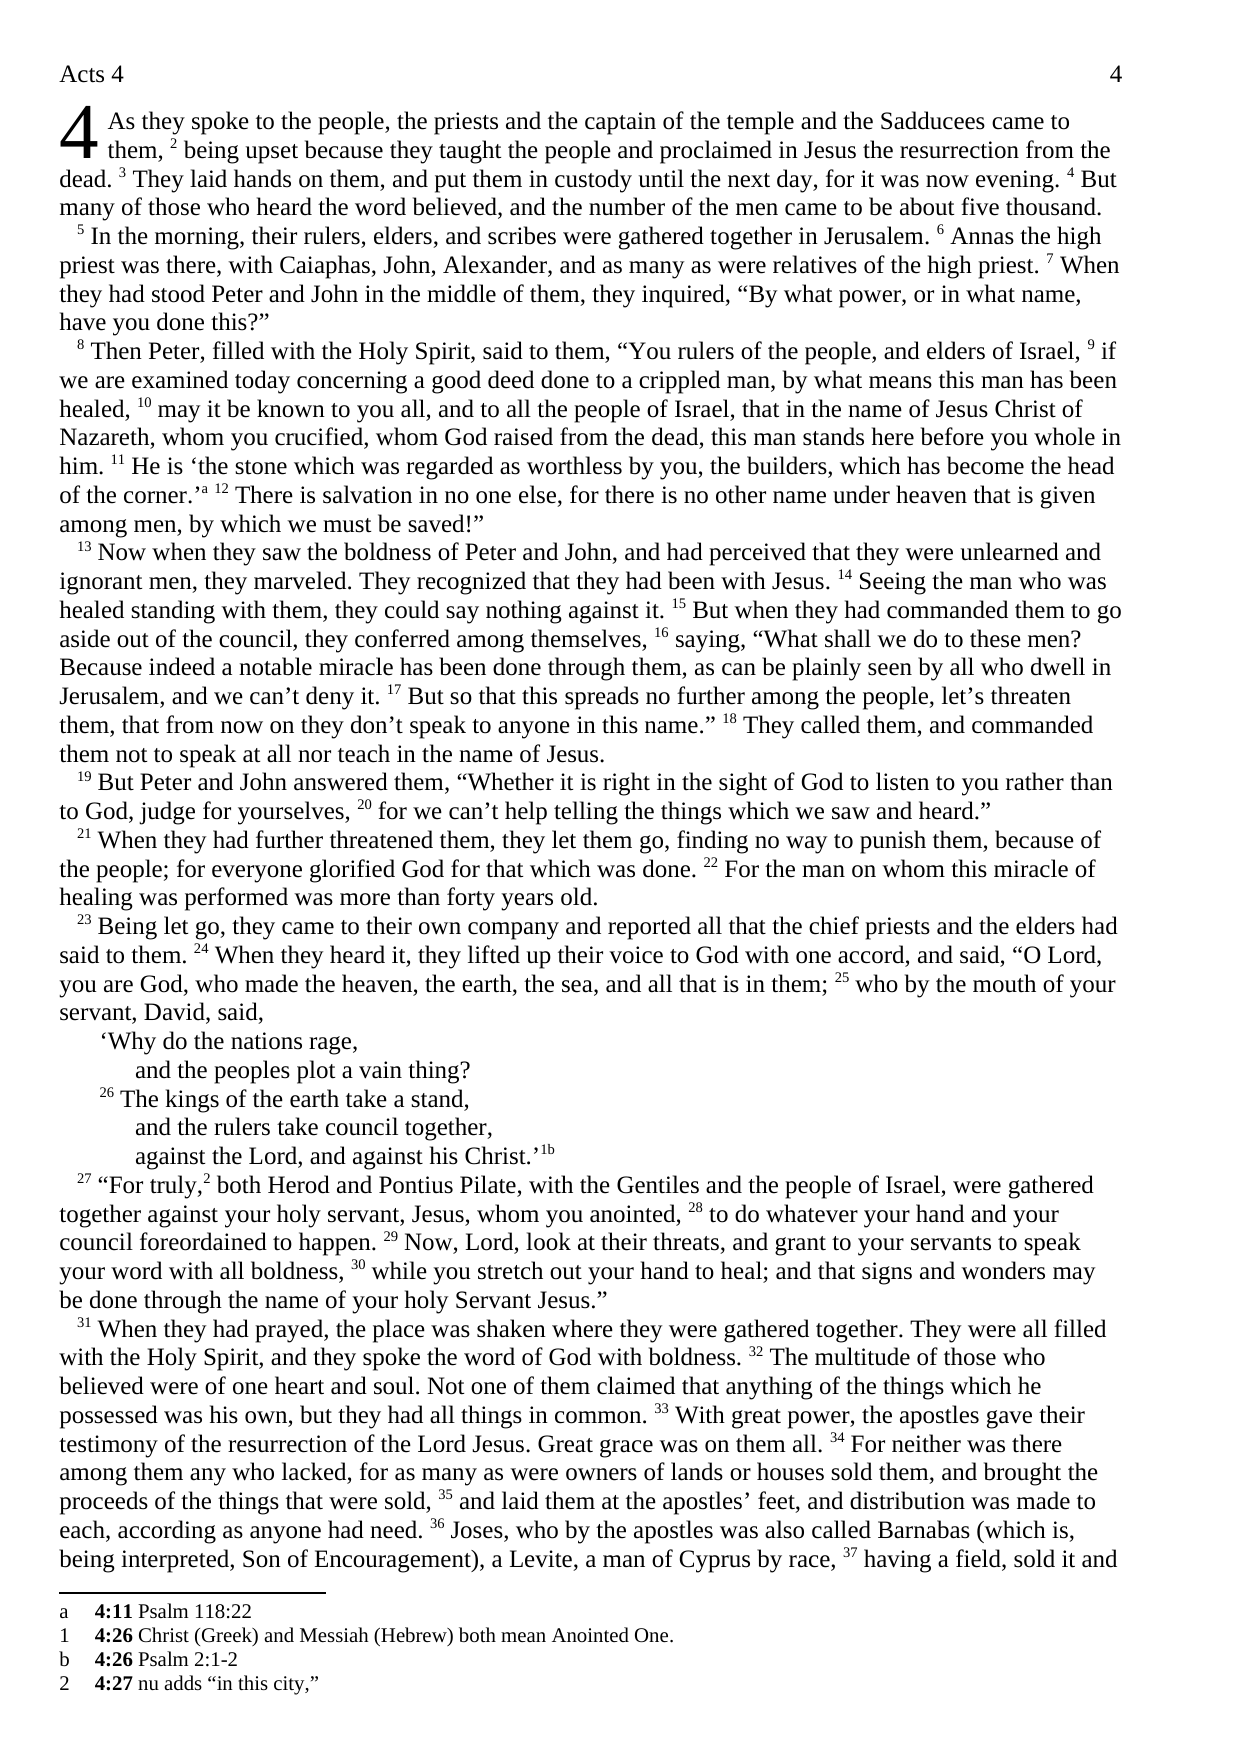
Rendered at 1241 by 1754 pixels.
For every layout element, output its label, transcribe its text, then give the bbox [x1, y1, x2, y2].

text 8 Then Peter, filled with the Holy Spirit, said to them, “You rulers of the people, and elders of Israel, 9 if we are examined today concerning a good deed done to a crippled man, by what means this man has been healed, 10 may it be known to you all, and to all the people of Israel, that in the name of Jesus Christ of Nazareth, whom you crucified, whom God raised from the dead, this man stands here before you whole in him. 11 He is ‘the stone which was regarded as worthless by you, the builders, which has become the head of the corner.’ 12 There is salvation in no one else, for there is no other name under heaven that is given among men, by which we must be saved!” [59, 336, 1122, 537]
text 5 In the morning, their rulers, elders, and scribes were gathered together in Jerusalem. 6 Annas the high priest was there, with Caiaphas, John, Alexander, and as many as were relatives of the high priest. 7 When they had stood Peter and John in the middle of them, they inquired, “By what power, or in what name, have you done this?” [59, 221, 1122, 336]
text 21 When they had further threatened them, they let them go, finding no way to punish them, because of the people; for everyone glorified God for that which was done. 22 For the man on whom this miracle of healing was performed was more than forty years old. [59, 825, 1122, 911]
text 27 “For truly, both Herod and Pontius Pilate, with the Gentiles and the people of Israel, were gathered together against your holy servant, Jesus, whom you anointed, 28 to do whatever your hand and your council foreordained to happen. 29 Now, Lord, look at their threats, and grant to your servants to speak your word with all boldness, 30 while you stretch out your hand to heal; and that signs and wonders may be done through the name of your holy Servant Jesus.” [59, 1170, 1122, 1314]
text 4:11 Psalm 118:22 [59, 1599, 1122, 1623]
text and the rulers take council together, [135, 1112, 1122, 1141]
text ‘Why do the nations rage, [99, 1026, 1122, 1055]
text and the peoples plot a vain thing? [135, 1055, 1122, 1084]
text 4:26 Psalm 2:1-2 [59, 1647, 1122, 1671]
text 23 Being let go, they came to their own company and reported all that the chief priests and the elders had said to them. 24 When they heard it, they lifted up their voice to God with one accord, and said, “O Lord, you are God, who made the heaven, the earth, the sea, and all that is in them; 25 who by the mouth of your servant, David, said, [59, 911, 1122, 1026]
text against the Lord, and against his Christ.’ [135, 1141, 1122, 1170]
text 4:27 nu adds “in this city,” [59, 1671, 1122, 1695]
text 19 But Peter and John answered them, “Whether it is right in the sight of God to listen to you rather than to God, judge for yourselves, 20 for we can’t help telling the things which we saw and heard.” [59, 767, 1122, 825]
text 4:26 Christ (Greek) and Messiah (Hebrew) both mean Anointed One. [59, 1623, 1122, 1647]
text 26 The kings of the earth take a stand, [99, 1084, 1122, 1112]
text 31 When they had prayed, the place was shaken where they were gathered together. They were all filled with the Holy Spirit, and they spoke the word of God with boldness. 32 The multitude of those who believed were of one heart and soul. Not one of them claimed that anything of the things which he possessed was his own, but they had all things in common. 33 With great power, the apostles gave their testimony of the resurrection of the Lord Jesus. Great grace was on them all. 34 For neither was there among them any who lacked, for as many as were owners of lands or houses sold them, and brought the proceeds of the things that were sold, 35 and laid them at the apostles’ feet, and distribution was made to each, according as anyone had need. 36 Joses, who by the apostles was also called Barnabas (which is, being interpreted, Son of Encouragement), a Levite, a man of Cyprus by race, 37 having a field, sold it and [59, 1314, 1122, 1572]
text 4As they spoke to the people, the priests and the captain of the temple and the Sadducees came to them, 2 being upset because they taught the people and proclaimed in Jesus the resurrection from the dead. 3 They laid hands on them, and put them in custody until the next day, for it was now evening. 4 But many of those who heard the word believed, and the number of the men came to be about five thousand. [59, 106, 1122, 221]
text 13 Now when they saw the boldness of Peter and John, and had perceived that they were unlearned and ignorant men, they marveled. They recognized that they had been with Jesus. 14 Seeing the man who was healed standing with them, they could say nothing against it. 15 But when they had commanded them to go aside out of the council, they conferred among themselves, 16 saying, “What shall we do to these men? Because indeed a notable miracle has been done through them, as can be plainly seen by all who dwell in Jerusalem, and we can’t deny it. 17 But so that this spreads no further among the people, let’s threaten them, that from now on they don’t speak to anyone in this name.” 18 They called them, and commanded them not to speak at all nor teach in the name of Jesus. [59, 537, 1122, 767]
